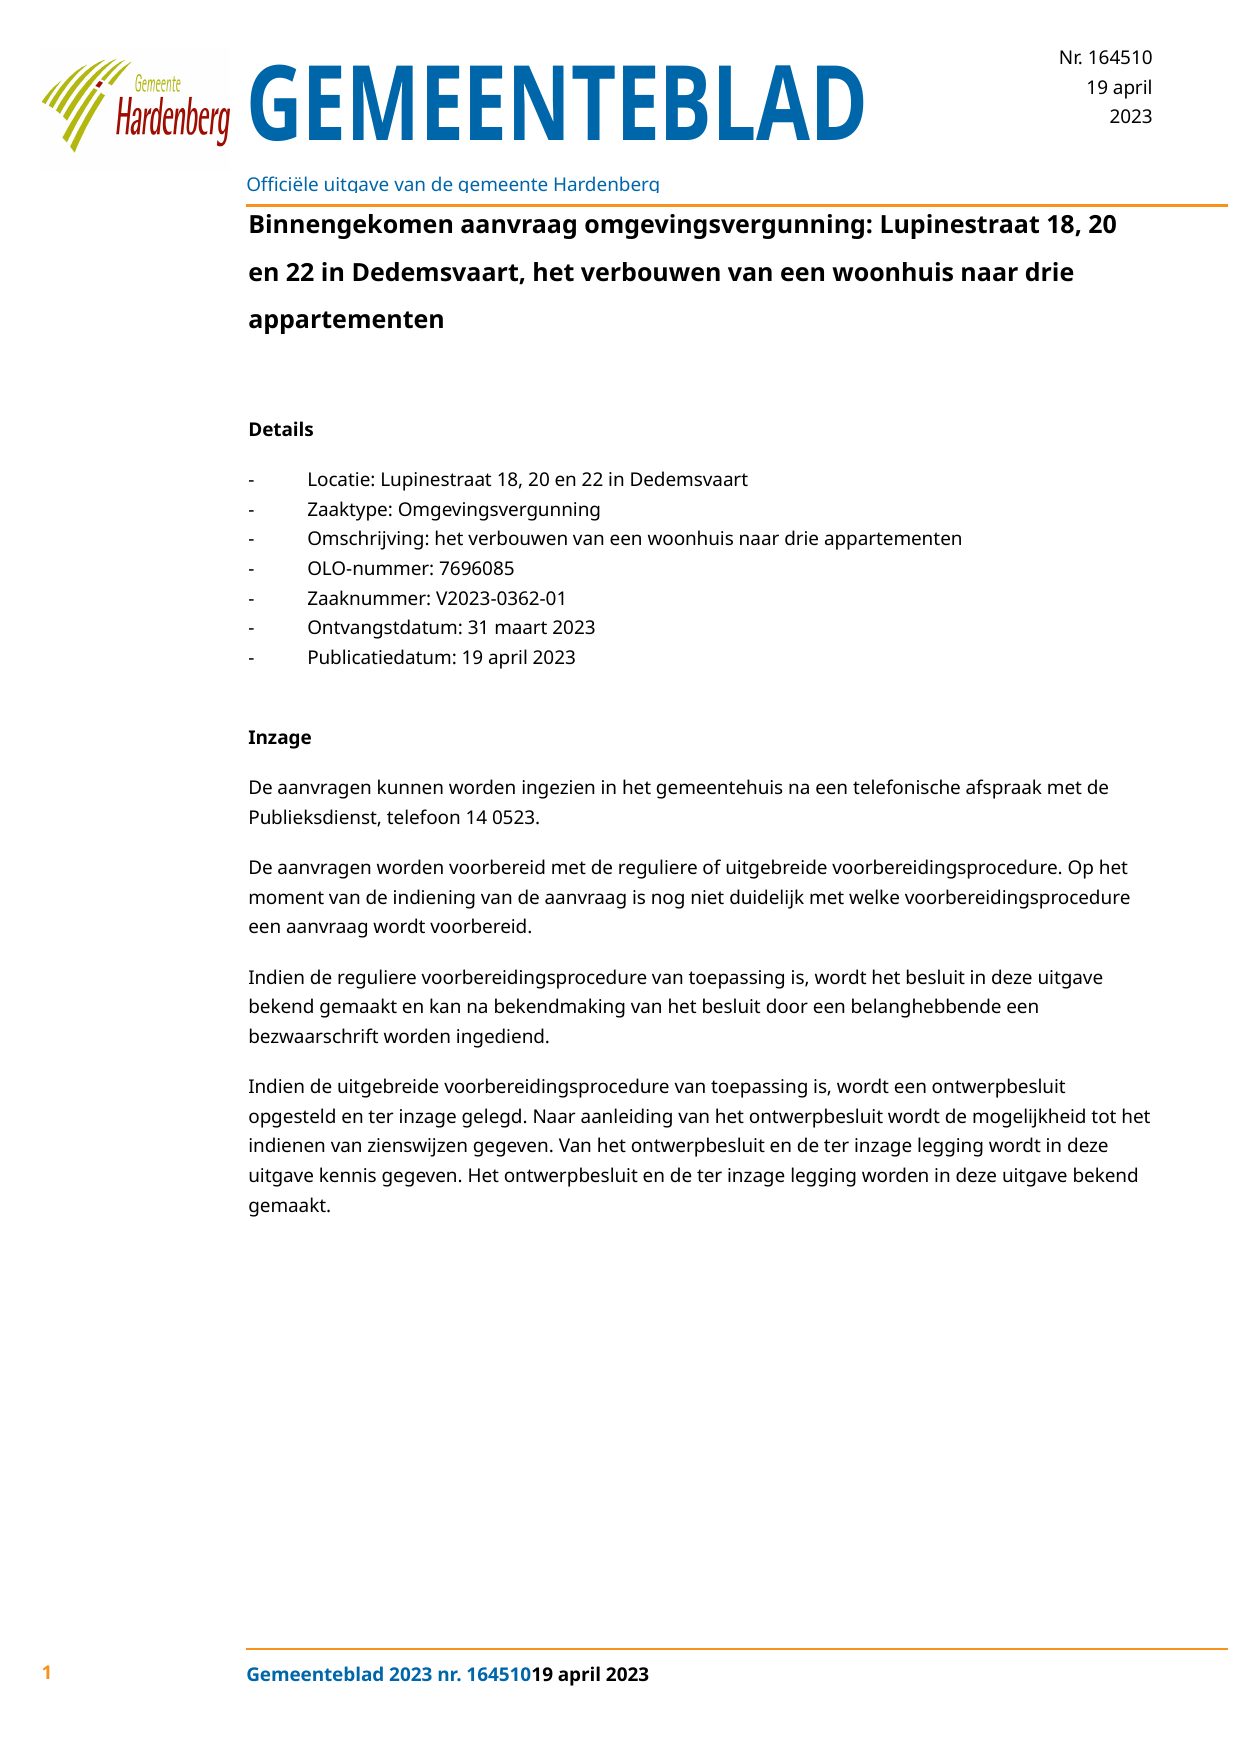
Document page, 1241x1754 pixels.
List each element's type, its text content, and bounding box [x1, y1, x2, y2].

list Zaaknummer: V2023-0362-01 [248, 585, 1152, 610]
text De aanvragen worden voorbereid met de reguliere of uitgebreide voorbereidingsprocedure. Op het moment van de indiening van de aanvraag is nog niet duidelijk met welke voorbereidingsprocedure een aanvraag wordt voorbereid. [248, 854, 1152, 939]
list Omschrijving: het verbouwen van een woonhuis naar drie appartementen [248, 526, 1152, 551]
list OLO-nummer: 7696085 [248, 555, 1152, 581]
text Binnengekomen aanvraag omgevingsvergunning: Lupinestraat 18, 20 en 22 in Dedemsvaart, het verbouwen van een woonhuis naar drie appartementen [248, 207, 1152, 336]
text Indien de uitgebreide voorbereidingsprocedure van toepassing is, wordt een ontwerpbesluit opgesteld en ter inzage gelegd. Naar aanleiding van het ontwerpbesluit wordt de mogelijkheid tot het indienen van zienswijzen gegeven. Van het ontwerpbesluit en de ter inzage legging wordt in deze uitgave kennis gegeven. Het ontwerpbesluit en de ter inzage legging worden in deze uitgave bekend gemaakt. [248, 1073, 1152, 1217]
text De aanvragen kunnen worden ingezien in het gemeentehuis na een telefonische afspraak met de Publieksdienst, telefoon 14 0523. [248, 774, 1152, 829]
picture [41, 47, 231, 172]
text Details [248, 416, 1152, 442]
list Locatie: Lupinestraat 18, 20 en 22 in Dedemsvaart [248, 466, 1152, 492]
list Zaaktype: Omgevingsvergunning [248, 496, 1152, 522]
text Indien de reguliere voorbereidingsprocedure van toepassing is, wordt het besluit in deze uitgave bekend gemaakt en kan na bekendmaking van het besluit door een belanghebbende een bezwaarschrift worden ingediend. [248, 964, 1152, 1049]
list Ontvangstdatum: 31 maart 2023 [248, 614, 1152, 640]
text Inzage [248, 724, 1152, 749]
list Publicatiedatum: 19 april 2023 [248, 644, 1152, 669]
